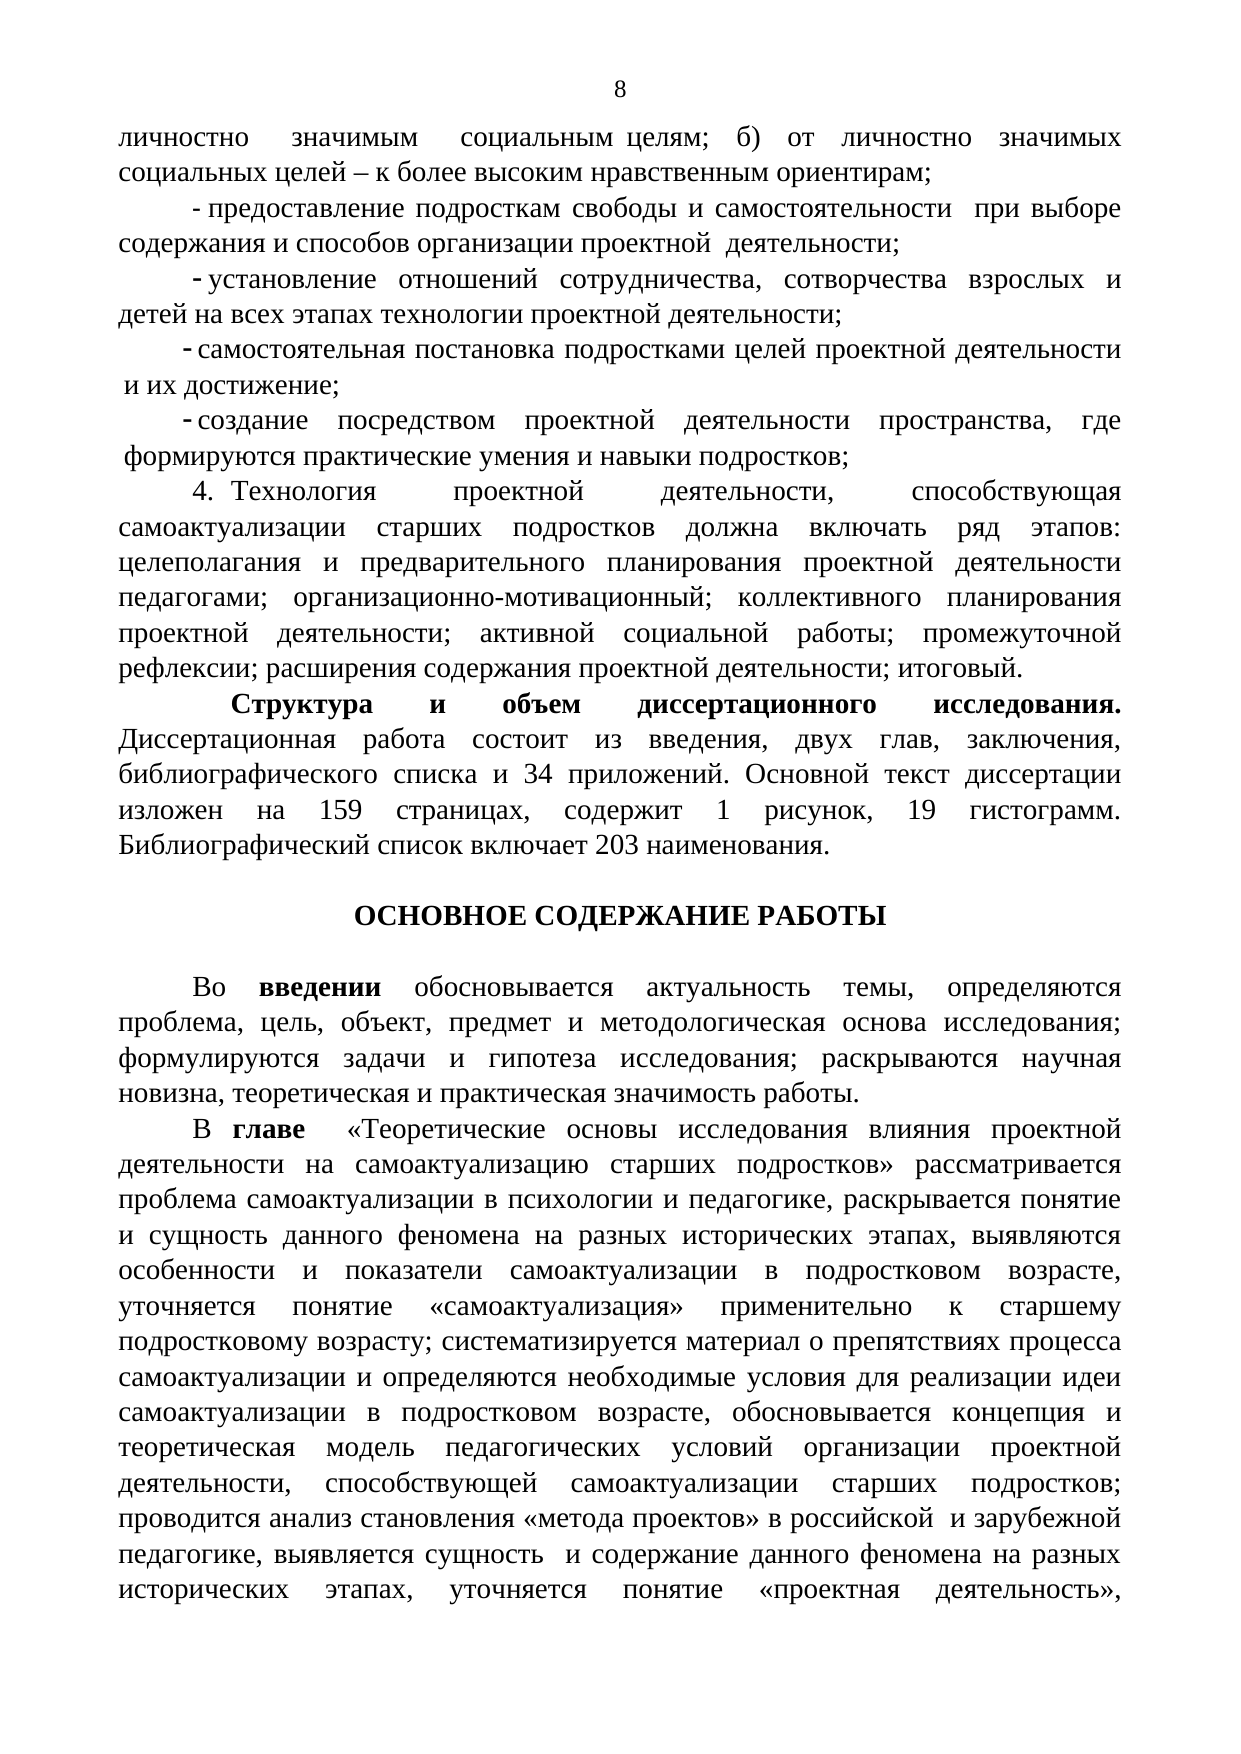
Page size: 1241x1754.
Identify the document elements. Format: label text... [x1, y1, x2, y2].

text ОСНОВНОЕ СОДЕРЖАНИЕ РАБОТЫ [118, 897, 1122, 933]
list установление отношений сотрудничества, сотворчества взрослых и детей на всех этапах технологии проектной деятельности; [118, 260, 1122, 331]
list самостоятельная постановка подростками целей проектной деятельности и их достижение; [123, 331, 1122, 401]
list предоставление подросткам свободы и самостоятельности при выборе содержания и способов организации проектной деятельности; [118, 189, 1122, 260]
list личностно значимым социальным целям; б) от личностно значимых социальных целей – к более высоким нравственным ориентирам; [118, 118, 1122, 189]
text Во введении обосновывается актуальность темы, определяются проблема, цель, объект, предмет и методологическая основа исследования; формулируются задачи и гипотеза исследования; раскрываются научная новизна, теоретическая и практическая значимость работы. [118, 968, 1122, 1110]
list Технология проектной деятельности, способствующая самоактуализации старших подростков должна включать ряд этапов: целеполагания и предварительного планирования проектной деятельности педагогами; организационно-мотивационный; коллективного планирования проектной деятельности; активной социальной работы; промежуточной рефлексии; расширения содержания проектной деятельности; итоговый. [118, 472, 1122, 685]
text Структура и объем диссертационного исследования. Диссертационная работа состоит из введения, двух глав, заключения, библиографического списка и 34 приложений. Основной текст диссертации изложен на 159 страницах, содержит 1 рисунок, 19 гистограмм. Библиографический список включает 203 наименования. [118, 685, 1122, 862]
text В главе «Теоретические основы исследования влияния проектной деятельности на самоактуализацию старших подростков» рассматривается проблема самоактуализации в психологии и педагогике, раскрывается понятие и сущность данного феномена на разных исторических этапах, выявляются особенности и показатели самоактуализации в подростковом возрасте, уточняется понятие «самоактуализация» применительно к старшему подростковому возрасту; систематизируется материал о препятствиях процесса самоактуализации и определяются необходимые условия для реализации идеи самоактуализации в подростковом возрасте, обосновывается концепция и теоретическая модель педагогических условий организации проектной деятельности, способствующей самоактуализации старших подростков; проводится анализ становления «метода проектов» в российской и зарубежной педагогике, выявляется сущность и содержание данного феномена на разных исторических этапах, уточняется понятие «проектная деятельность», [118, 1110, 1122, 1606]
list создание посредством проектной деятельности пространства, где формируются практические умения и навыки подростков; [123, 401, 1122, 472]
